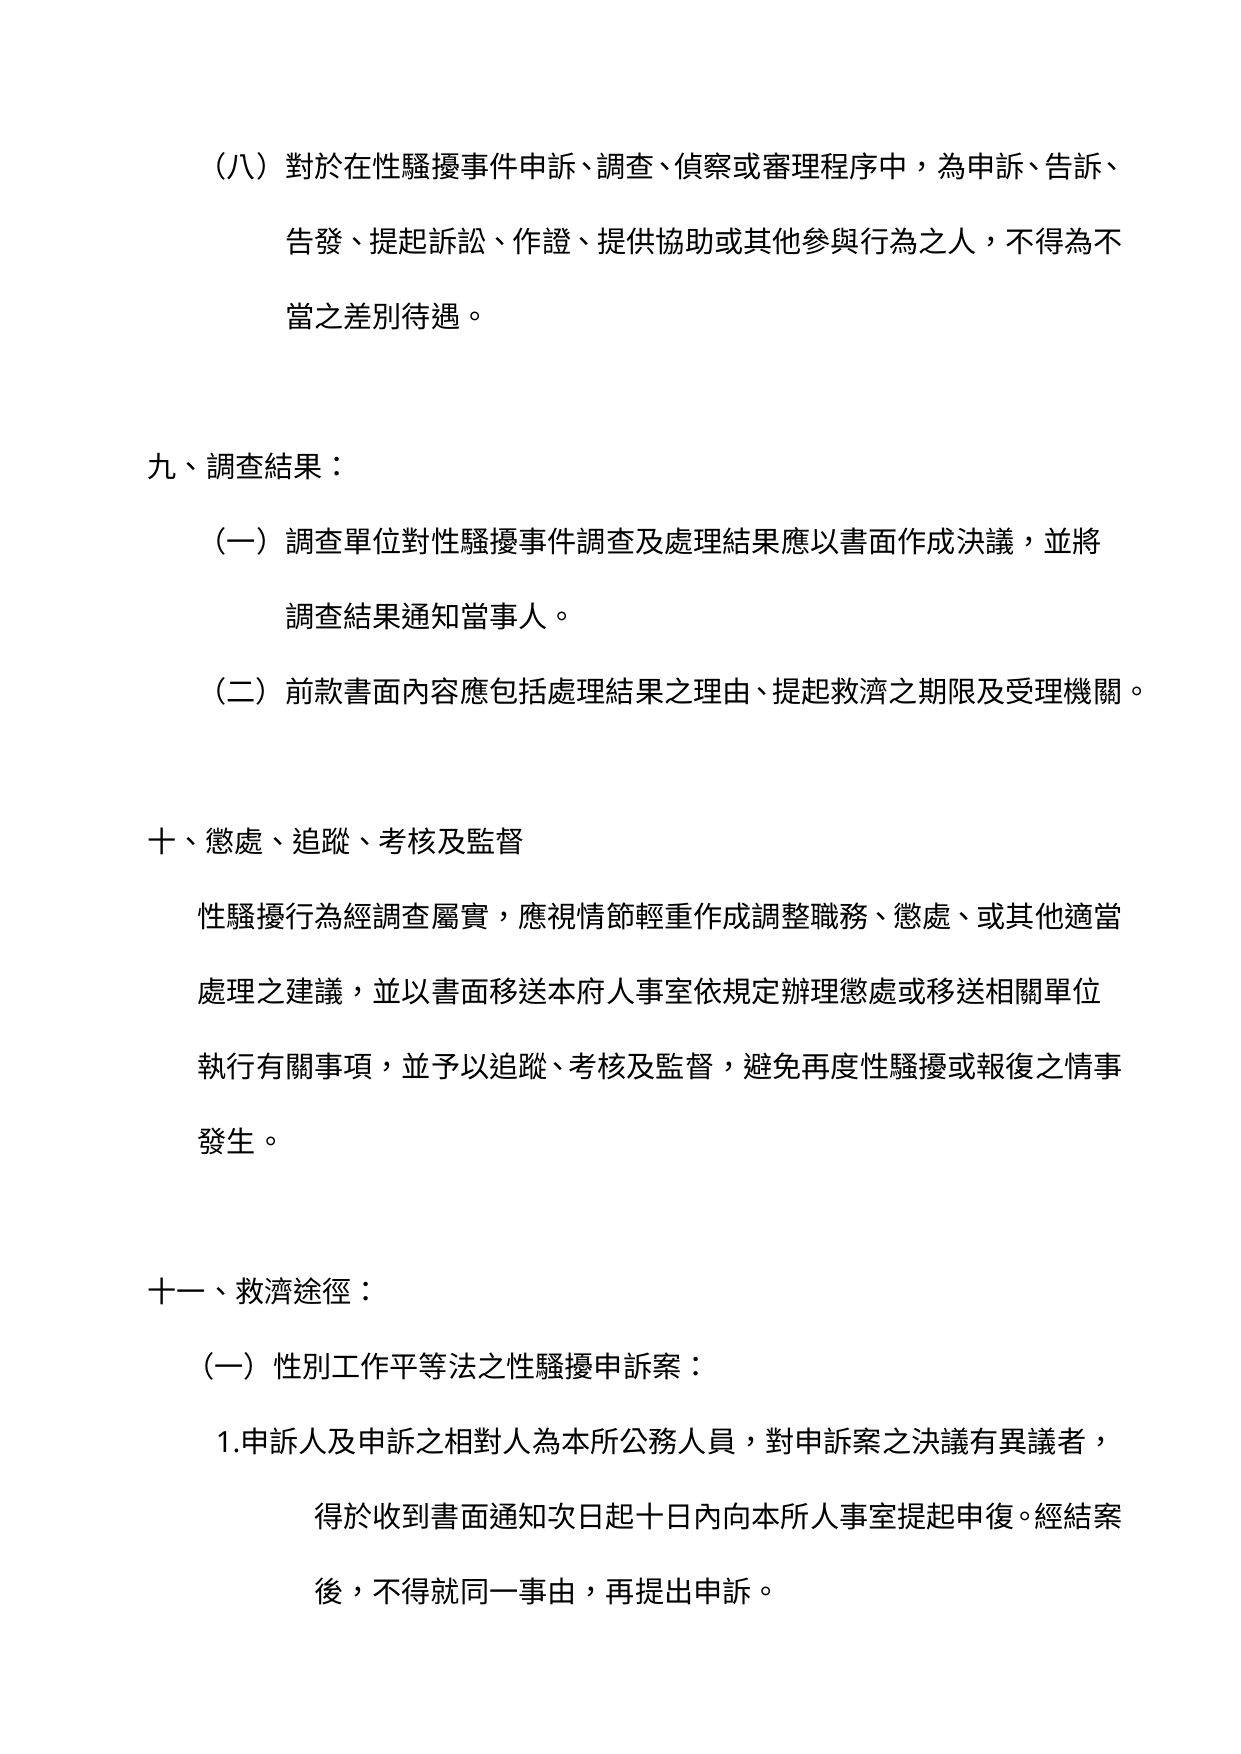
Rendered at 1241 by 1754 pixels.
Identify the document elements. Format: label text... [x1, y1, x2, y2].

text 1.申訴人及申訴之相對人為本所公務人員，對申訴案之決議有異議者，得於收到書面通知次日起十日內向本所人事室提起申復。經結案後，不得就同一事由，再提出申訴。 [147, 1402, 1122, 1627]
text （八）對於在性騷擾事件申訴、調查、偵察或審理程序中，為申訴、告訴、告發、提起訴訟、作證、提供協助或其他參與行為之人，不得為不當之差別待遇。 [197, 127, 1122, 352]
text 十一、救濟途徑： [147, 1252, 1122, 1327]
text 性騷擾行為經調查屬實，應視情節輕重作成調整職務、懲處、或其他適當處理之建議，並以書面移送本府人事室依規定辦理懲處或移送相關單位執行有關事項，並予以追蹤、考核及監督，避免再度性騷擾或報復之情事發生。 [197, 877, 1122, 1177]
text （一）性別工作平等法之性騷擾申訴案： [147, 1327, 1122, 1402]
text 十、懲處、追蹤、考核及監督 [147, 802, 1122, 877]
text （一）調查單位對性騷擾事件調查及處理結果應以書面作成決議，並將調查結果通知當事人。 [197, 502, 1122, 652]
text 九、調查結果： [147, 427, 1122, 502]
text （二）前款書面內容應包括處理結果之理由、提起救濟之期限及受理機關。 [168, 652, 1122, 727]
